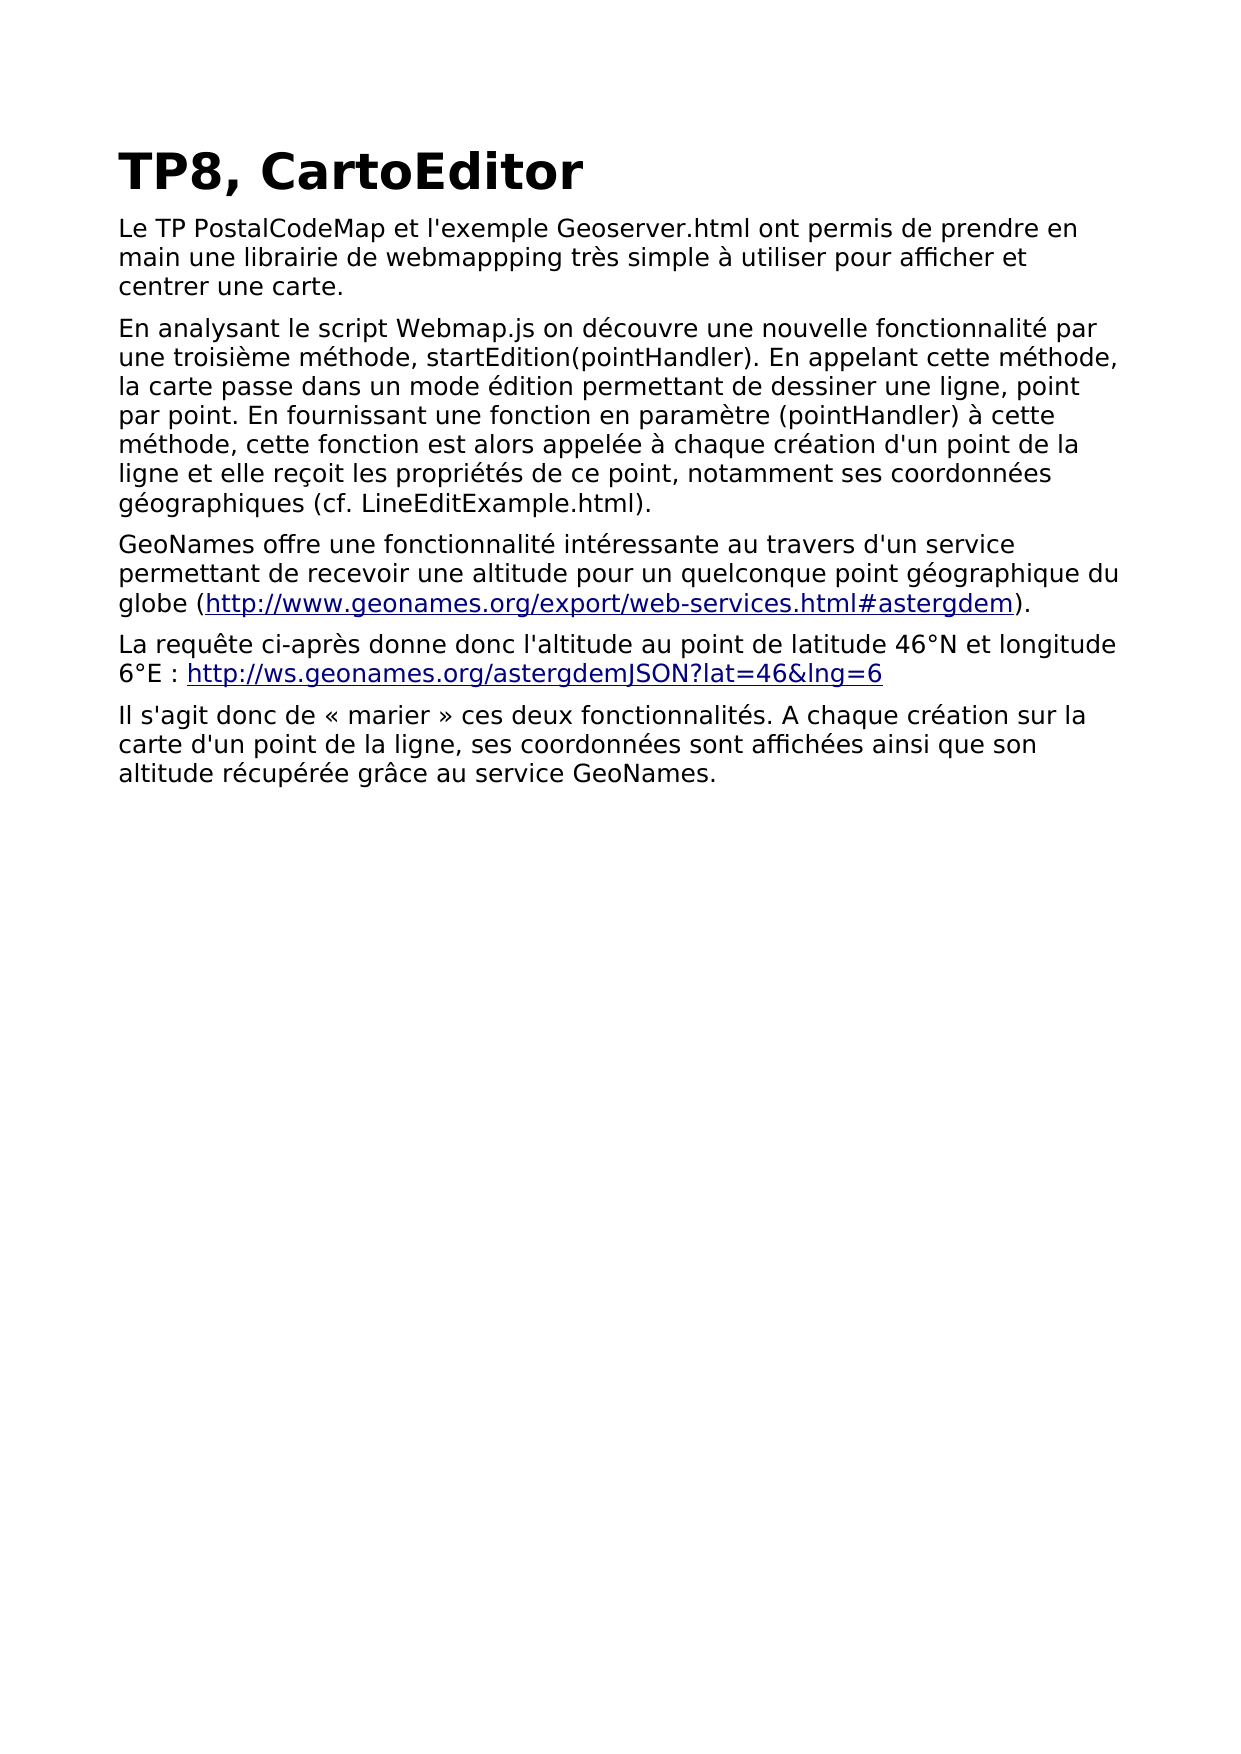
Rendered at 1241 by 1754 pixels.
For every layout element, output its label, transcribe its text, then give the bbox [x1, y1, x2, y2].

text En analysant le script Webmap.js on découvre une nouvelle fonctionnalité par une troisième méthode, startEdition(pointHandler). En appelant cette méthode, la carte passe dans un mode édition permettant de dessiner une ligne, point par point. En fournissant une fonction en paramètre (pointHandler) à cette méthode, cette fonction est alors appelée à chaque création d'un point de la ligne et elle reçoit les propriétés de ce point, notamment ses coordonnées géographiques (cf. LineEditExample.html). [118, 314, 1122, 518]
text Il s'agit donc de « marier » ces deux fonctionnalités. A chaque création sur la carte d'un point de la ligne, ses coordonnées sont affichées ainsi que son altitude récupérée grâce au service GeoNames. [118, 701, 1122, 789]
text GeoNames offre une fonctionnalité intéressante au travers d'un service permettant de recevoir une altitude pour un quelconque point géographique du globe (http://www.geonames.org/export/web-services.html#astergdem). [118, 531, 1122, 618]
text La requête ci-après donne donc l'altitude au point de latitude 46°N et longitude 6°E : http://ws.geonames.org/astergdemJSON?lat=46&lng=6 [118, 631, 1122, 689]
text Le TP PostalCodeMap et l'exemple Geoserver.html ont permis de prendre en main une librairie de webmappping très simple à utiliser pour afficher et centrer une carte. [118, 214, 1122, 301]
subtitle TP8, CartoEditor [118, 143, 1122, 201]
